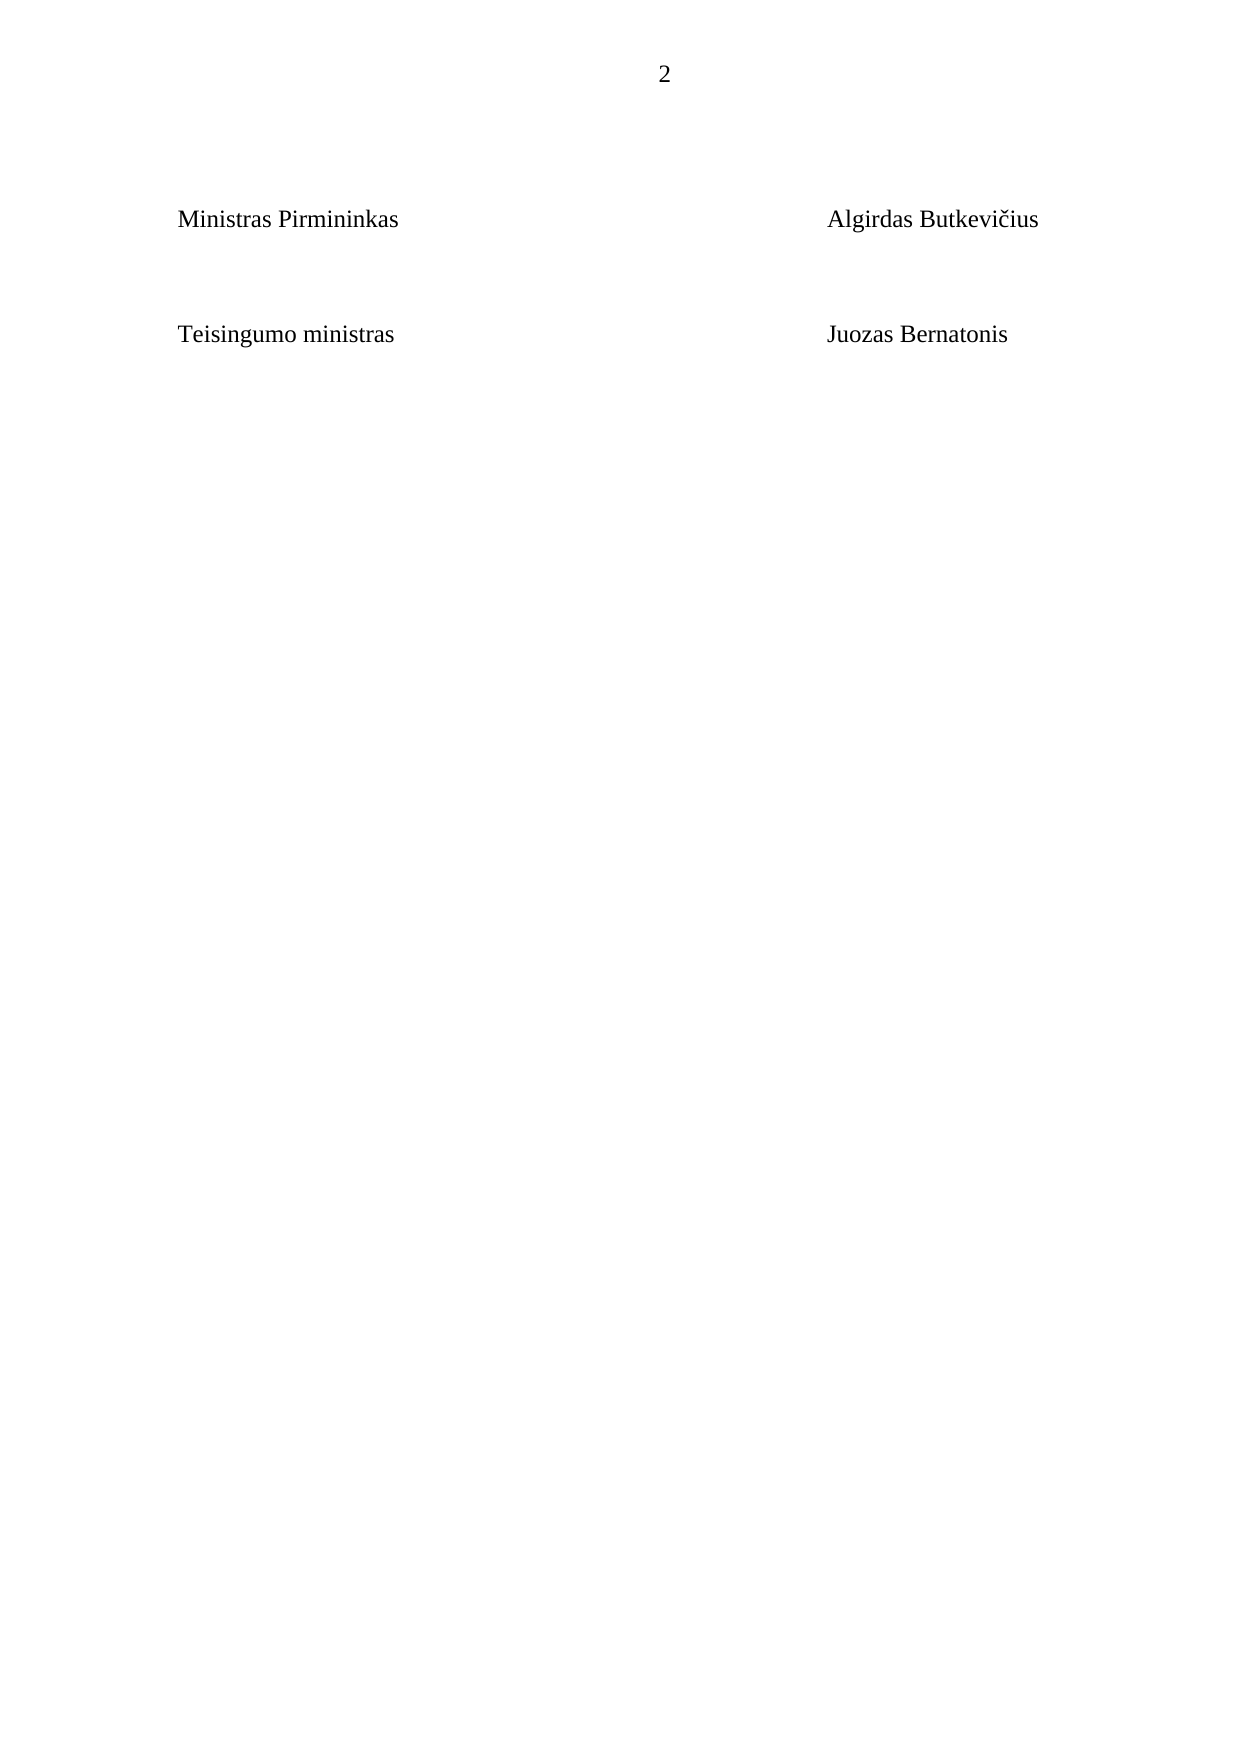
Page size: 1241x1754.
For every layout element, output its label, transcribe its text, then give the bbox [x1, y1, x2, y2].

text Teisingumo ministras Juozas Bernatonis [177, 319, 1152, 348]
text Ministras Pirmininkas Algirdas Butkevičius [177, 204, 1152, 233]
